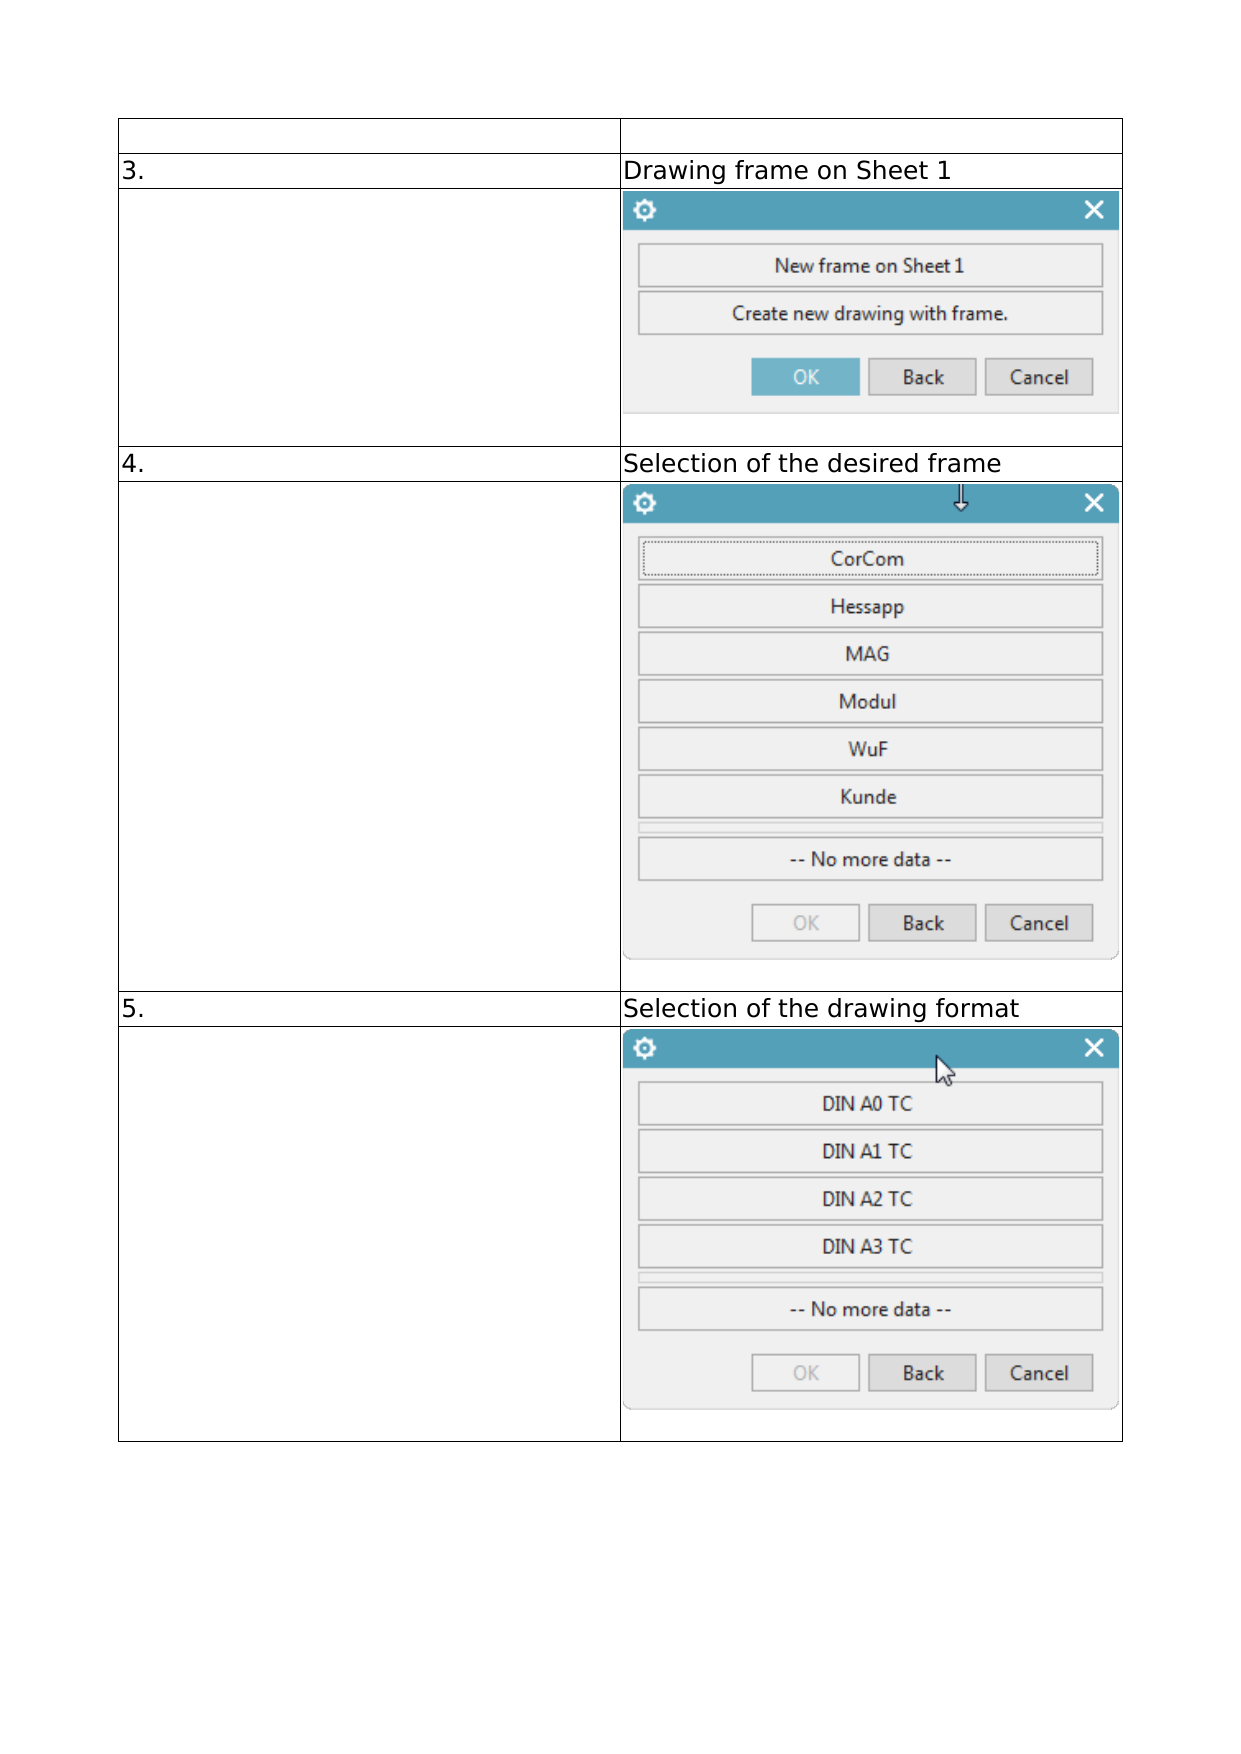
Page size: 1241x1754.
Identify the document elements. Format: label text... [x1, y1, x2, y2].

table_cell [621, 1027, 1122, 1441]
table_cell [621, 189, 1122, 446]
table_cell Drawing frame on Sheet 1 [621, 154, 1122, 188]
table_cell 3. [119, 154, 620, 188]
table_cell Selection of the drawing format [621, 992, 1122, 1026]
table_cell [119, 119, 620, 153]
table_cell [621, 482, 1122, 991]
table_cell [119, 482, 620, 991]
picture [622, 484, 1120, 960]
table_cell [119, 1027, 620, 1441]
table_cell [621, 119, 1122, 153]
table_cell 5. [119, 992, 620, 1026]
table_cell 4. [119, 447, 620, 481]
table_cell Selection of the desired frame [621, 447, 1122, 481]
picture [622, 191, 1120, 414]
picture [622, 1029, 1120, 1410]
table_cell [119, 189, 620, 446]
